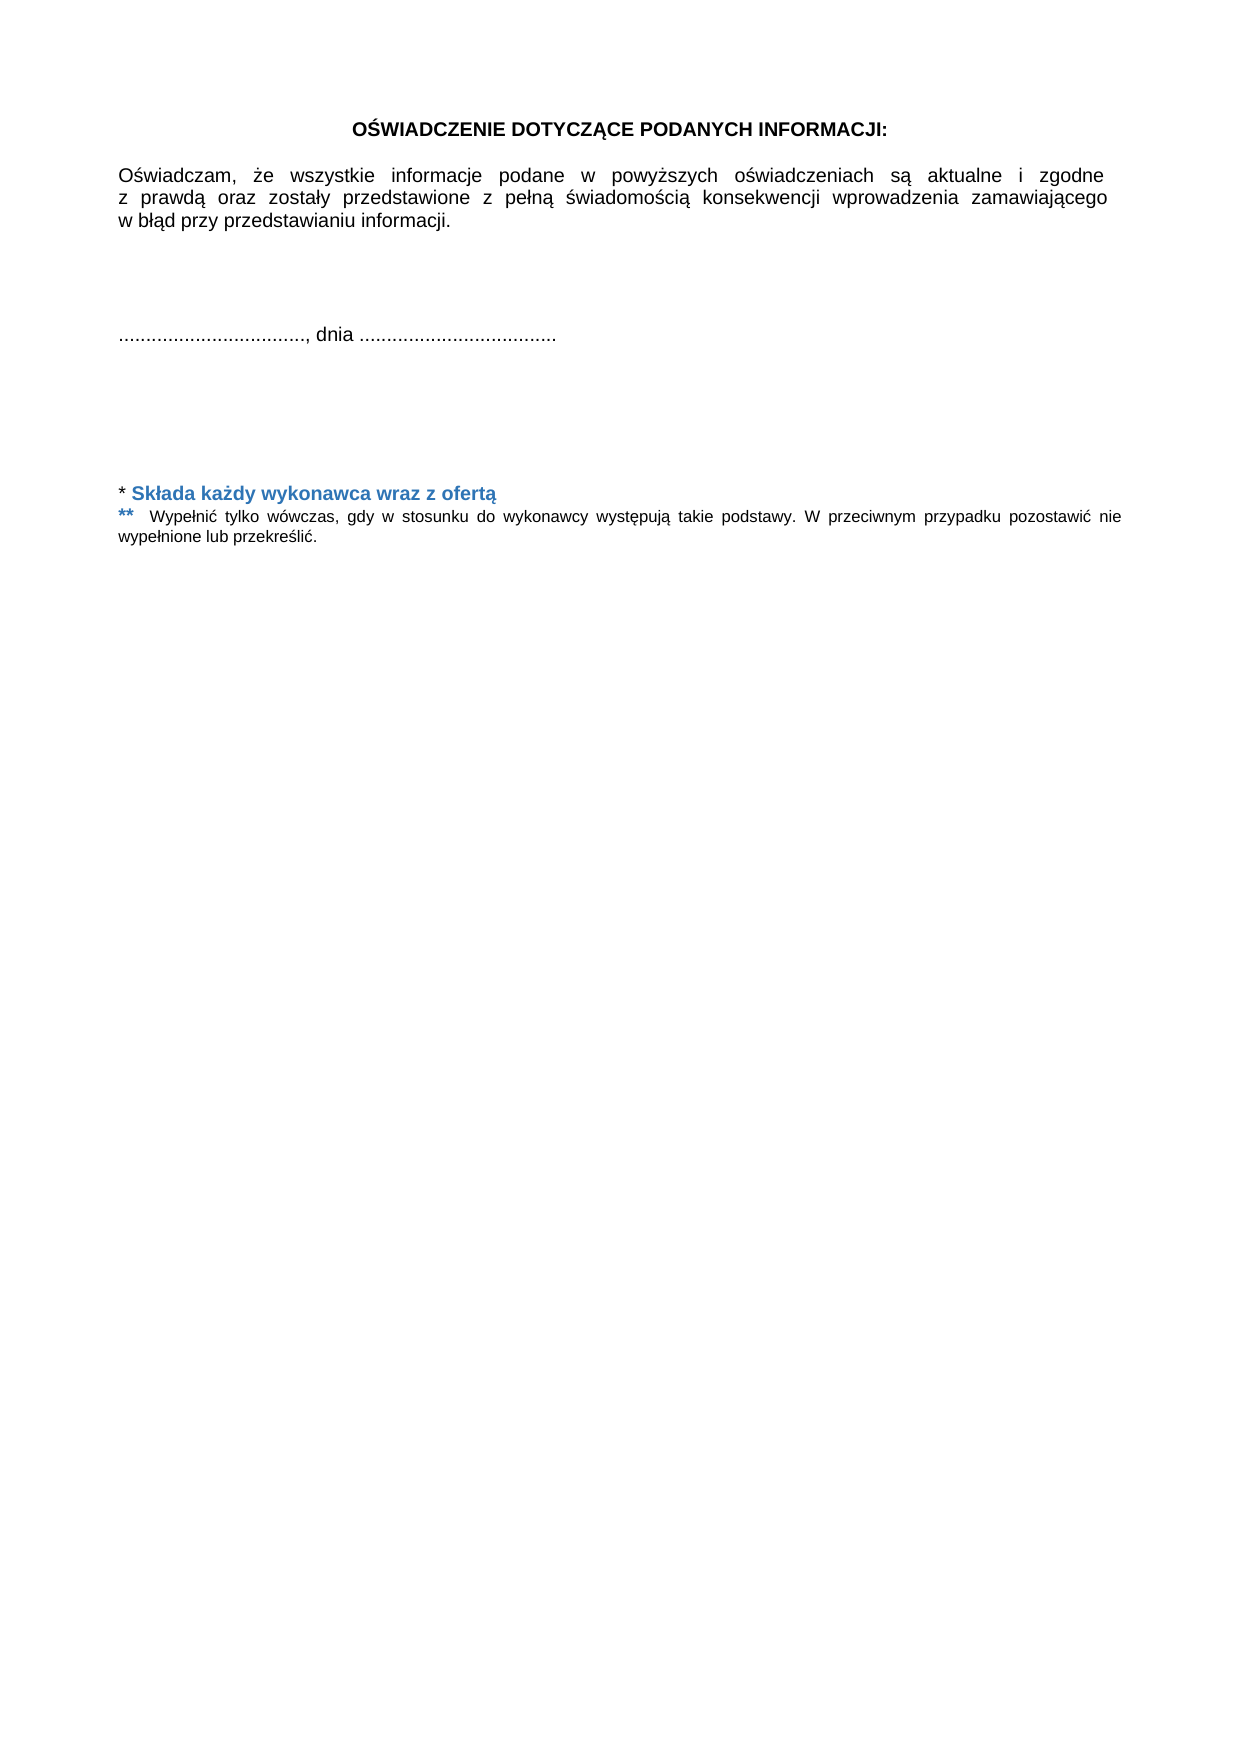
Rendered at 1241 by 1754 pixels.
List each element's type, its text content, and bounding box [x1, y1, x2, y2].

text * Składa każdy wykonawca wraz z ofertą [118, 481, 1122, 504]
text OŚWIADCZENIE DOTYCZĄCE PODANYCH INFORMACJI: [118, 118, 1122, 141]
text ** Wypełnić tylko wówczas, gdy w stosunku do wykonawcy występują takie podstawy. W przeciwnym przypadku pozostawić nie wypełnione lub przekreślić. [118, 504, 1122, 546]
text Oświadczam, że wszystkie informacje podane w powyższych oświadczeniach są aktualne i zgodne z prawdą oraz zostały przedstawione z pełną świadomością konsekwencji wprowadzenia zamawiającego w błąd przy przedstawianiu informacji. [118, 163, 1122, 232]
text .................................., dnia .................................... [118, 322, 1122, 345]
